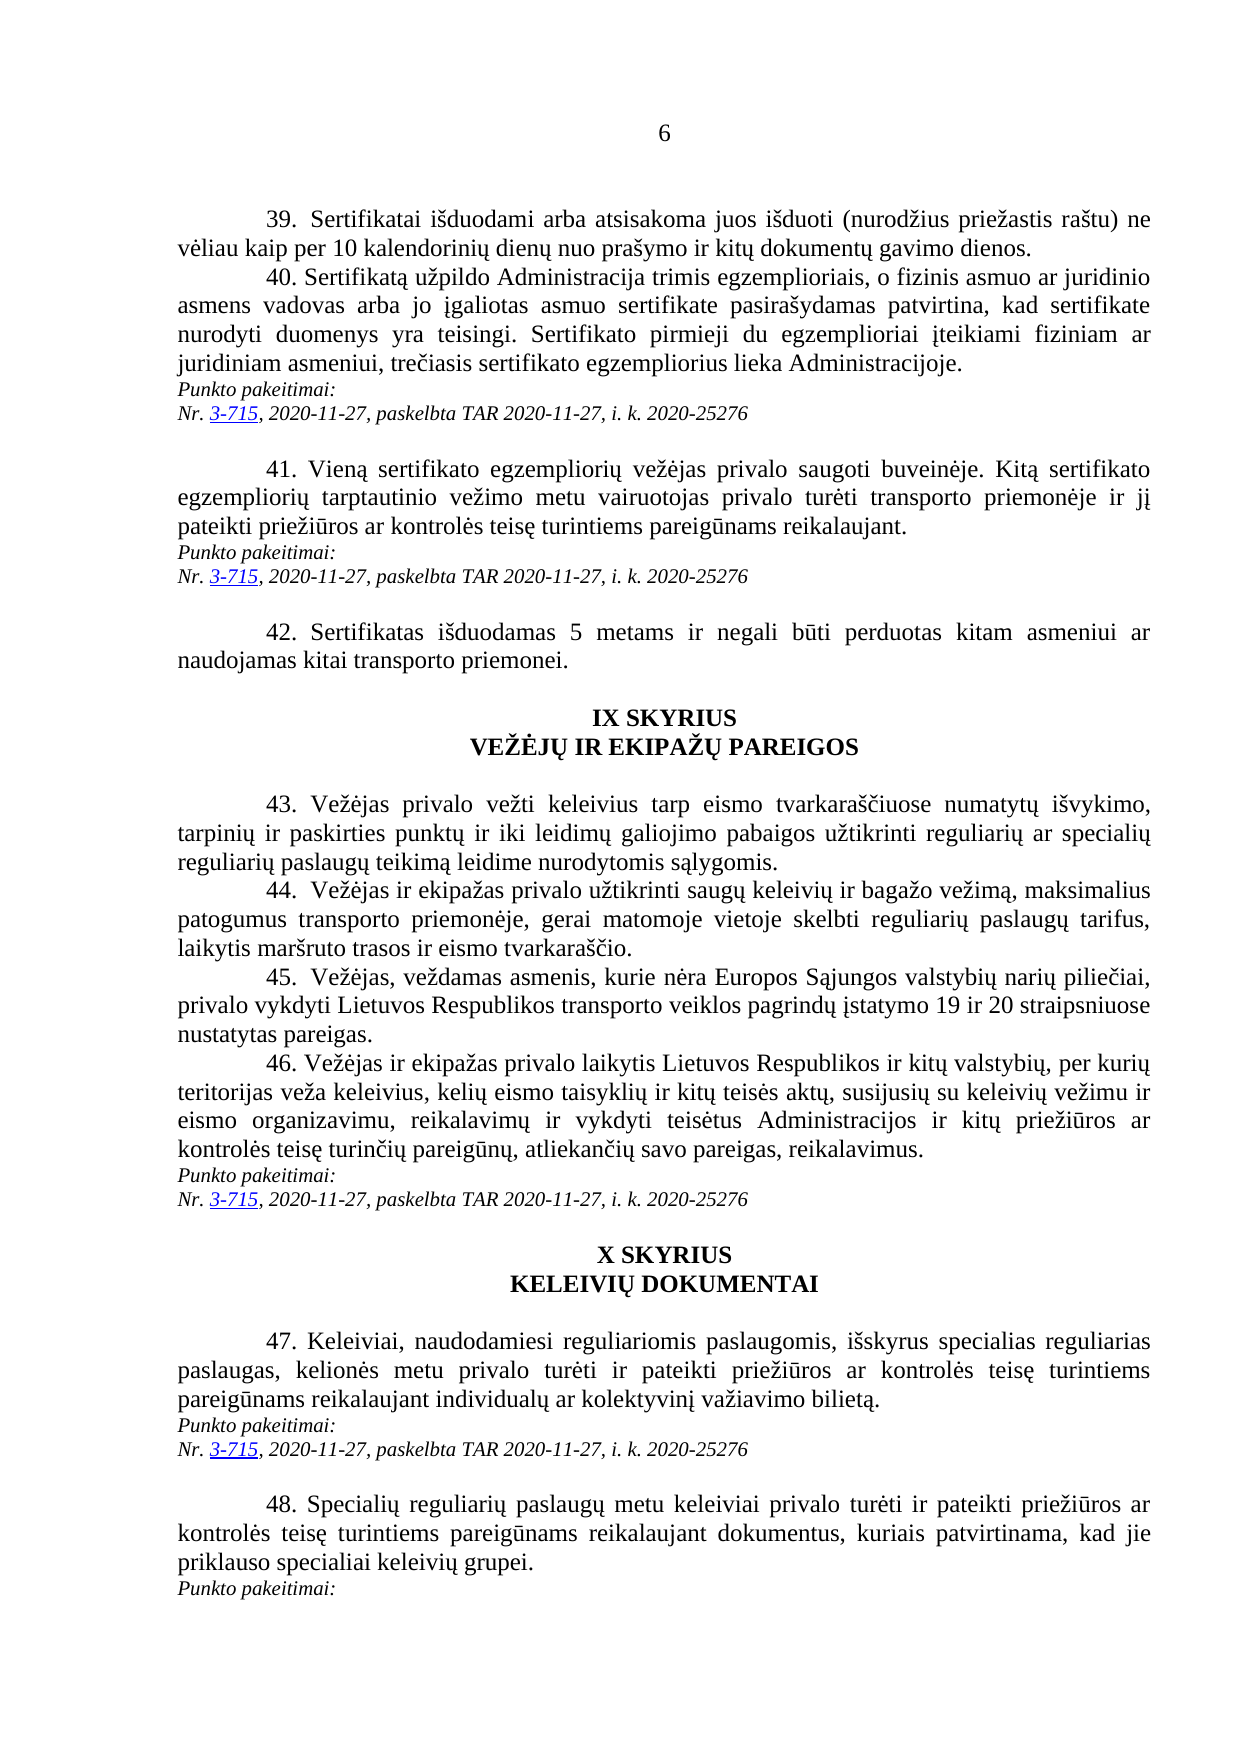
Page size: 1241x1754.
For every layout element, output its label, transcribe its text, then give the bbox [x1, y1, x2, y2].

text 41. Vieną sertifikato egzempliorių vežėjas privalo saugoti buveinėje. Kitą sertifikato egzempliorių tarptautinio vežimo metu vairuotojas privalo turėti transporto priemonėje ir jį pateikti priežiūros ar kontrolės teisę turintiems pareigūnams reikalaujant. [177, 454, 1152, 540]
text X SKYRIUS [177, 1240, 1152, 1269]
text Punkto pakeitimai: [177, 540, 1152, 564]
text Nr. 3-715, 2020-11-27, paskelbta TAR 2020-11-27, i. k. 2020-25276 [177, 564, 1152, 588]
text 42. Sertifikatas išduodamas 5 metams ir negali būti perduotas kitam asmeniui ar naudojamas kitai transporto priemonei. [177, 617, 1152, 674]
text Punkto pakeitimai: [177, 1576, 1152, 1600]
text Punkto pakeitimai: [177, 1412, 1152, 1437]
text Punkto pakeitimai: [177, 377, 1152, 401]
text Punkto pakeitimai: [177, 1163, 1152, 1187]
text 39. Sertifikatai išduodami arba atsisakoma juos išduoti (nurodžius priežastis raštu) ne vėliau kaip per 10 kalendorinių dienų nuo prašymo ir kitų dokumentų gavimo dienos. [177, 204, 1152, 262]
text 40. Sertifikatą užpildo Administracija trimis egzemplioriais, o fizinis asmuo ar juridinio asmens vadovas arba jo įgaliotas asmuo sertifikate pasirašydamas patvirtina, kad sertifikate nurodyti duomenys yra teisingi. Sertifikato pirmieji du egzemplioriai įteikiami fiziniam ar juridiniam asmeniui, trečiasis sertifikato egzempliorius lieka Administracijoje. [177, 262, 1152, 377]
text Nr. 3-715, 2020-11-27, paskelbta TAR 2020-11-27, i. k. 2020-25276 [177, 1437, 1152, 1461]
text 46. Vežėjas ir ekipažas privalo laikytis Lietuvos Respublikos ir kitų valstybių, per kurių teritorijas veža keleivius, kelių eismo taisyklių ir kitų teisės aktų, susijusių su keleivių vežimu ir eismo organizavimu, reikalavimų ir vykdyti teisėtus Administracijos ir kitų priežiūros ar kontrolės teisę turinčių pareigūnų, atliekančių savo pareigas, reikalavimus. [177, 1048, 1152, 1163]
text Nr. 3-715, 2020-11-27, paskelbta TAR 2020-11-27, i. k. 2020-25276 [177, 1187, 1152, 1211]
text 44. Vežėjas ir ekipažas privalo užtikrinti saugų keleivių ir bagažo vežimą, maksimalius patogumus transporto priemonėje, gerai matomoje vietoje skelbti reguliarių paslaugų tarifus, laikytis maršruto trasos ir eismo tvarkaraščio. [177, 876, 1152, 962]
text 43. Vežėjas privalo vežti keleivius tarp eismo tvarkaraščiuose numatytų išvykimo, tarpinių ir paskirties punktų ir iki leidimų galiojimo pabaigos užtikrinti reguliarių ar specialių reguliarių paslaugų teikimą leidime nurodytomis sąlygomis. [177, 789, 1152, 876]
text KELEIVIŲ DOKUMENTAI [177, 1269, 1152, 1297]
text 48. Specialių reguliarių paslaugų metu keleiviai privalo turėti ir pateikti priežiūros ar kontrolės teisę turintiems pareigūnams reikalaujant dokumentus, kuriais patvirtinama, kad jie priklauso specialiai keleivių grupei. [177, 1489, 1152, 1576]
text 45. Vežėjas, veždamas asmenis, kurie nėra Europos Sąjungos valstybių narių piliečiai, privalo vykdyti Lietuvos Respublikos transporto veiklos pagrindų įstatymo 19 ir 20 straipsniuose nustatytas pareigas. [177, 962, 1152, 1048]
text Nr. 3-715, 2020-11-27, paskelbta TAR 2020-11-27, i. k. 2020-25276 [177, 401, 1152, 425]
text IX SKYRIUS [177, 703, 1152, 732]
text 47. Keleiviai, naudodamiesi reguliariomis paslaugomis, išskyrus specialias reguliarias paslaugas, kelionės metu privalo turėti ir pateikti priežiūros ar kontrolės teisę turintiems pareigūnams reikalaujant individualų ar kolektyvinį važiavimo bilietą. [177, 1326, 1152, 1412]
text VEŽĖJŲ IR EKIPAŽŲ PAREIGOS [177, 732, 1152, 761]
